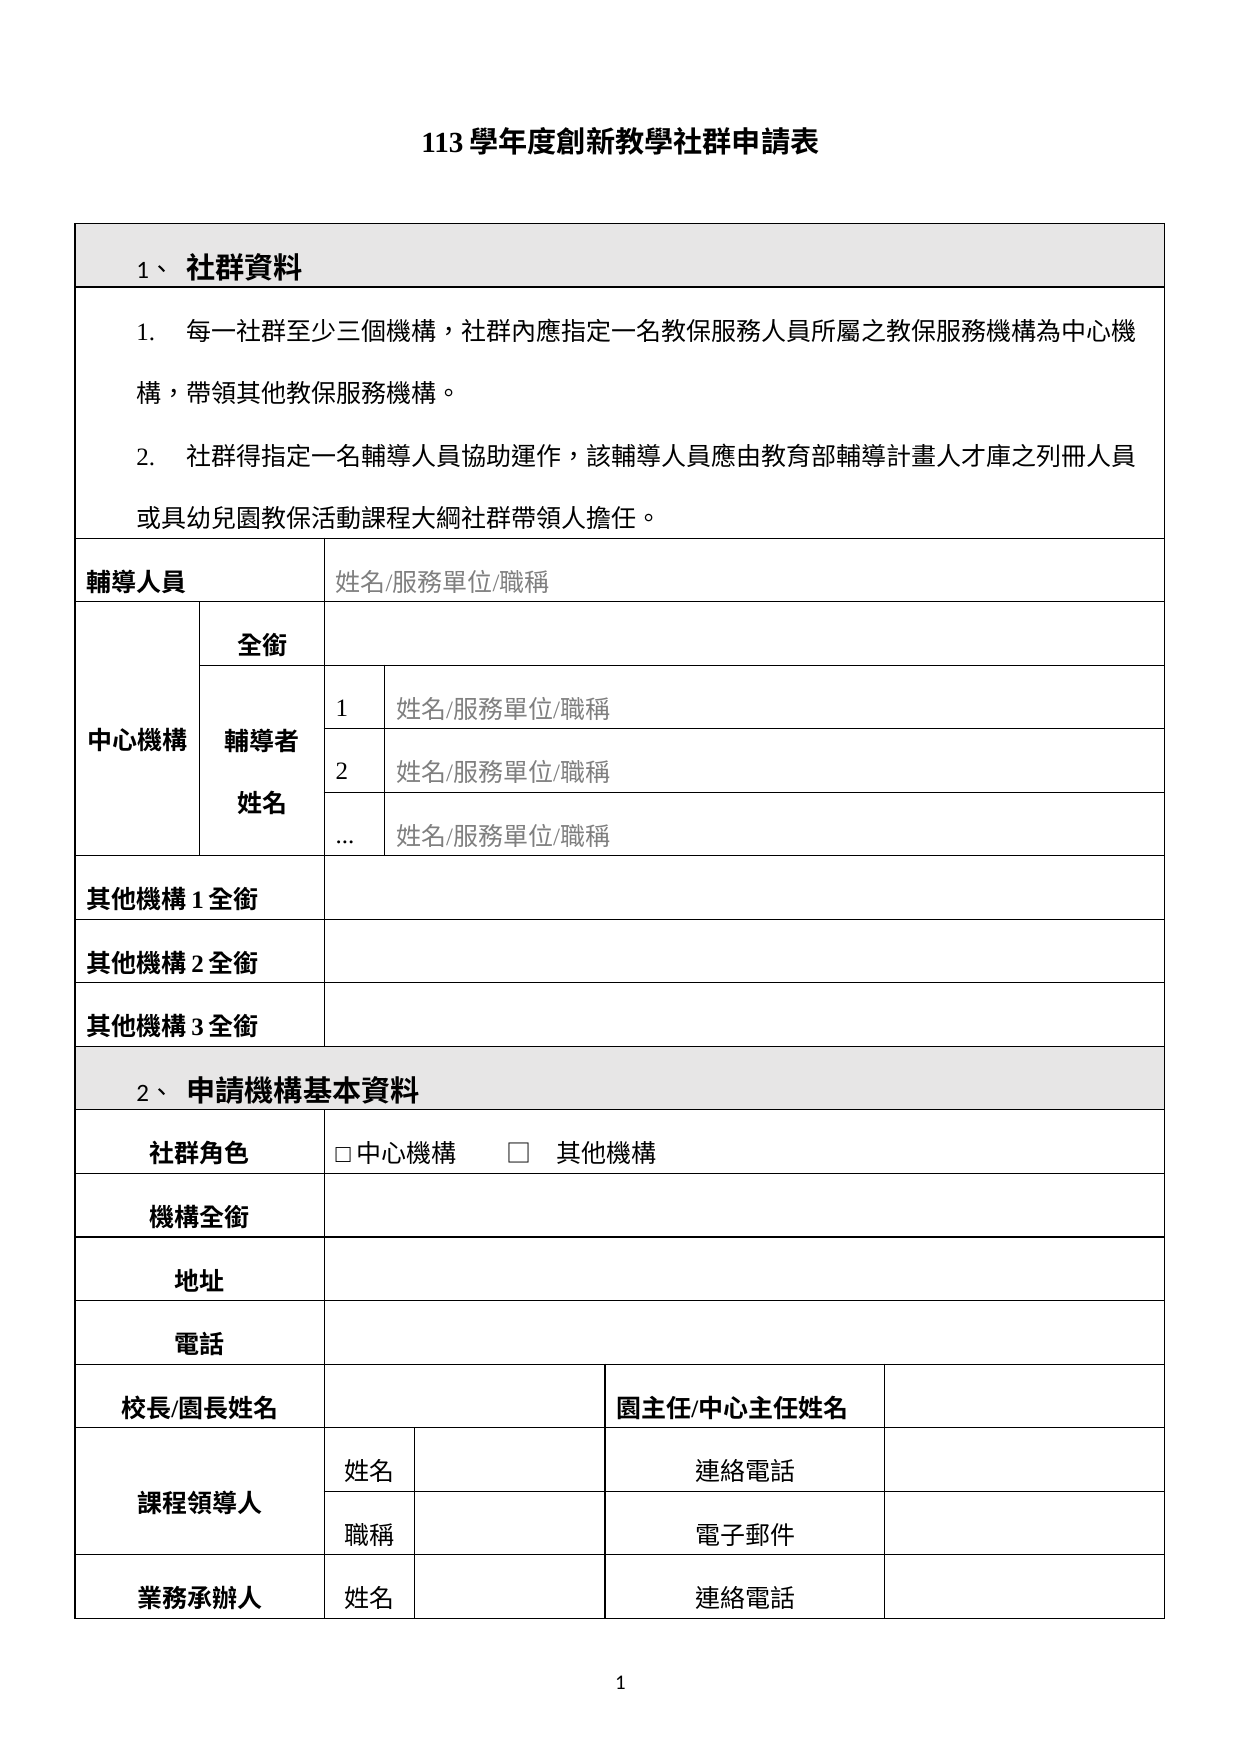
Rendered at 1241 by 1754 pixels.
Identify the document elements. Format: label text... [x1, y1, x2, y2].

table_cell ... [325, 793, 384, 855]
table_cell [885, 1555, 1164, 1618]
table_cell 校長/園長姓名 [76, 1365, 324, 1427]
table_cell 中心機構 [76, 602, 199, 855]
table_cell [325, 1174, 1164, 1236]
table_cell 全銜 [200, 602, 324, 664]
table_cell [415, 1428, 604, 1491]
table_cell 姓名/服務單位/職稱 [385, 729, 1164, 792]
table_cell [325, 1238, 1164, 1300]
table_cell 姓名 [325, 1428, 414, 1491]
table_cell 姓名/服務單位/職稱 [385, 793, 1164, 855]
table_cell 連絡電話 [606, 1428, 884, 1491]
table_cell [325, 1301, 1164, 1363]
table_cell [325, 1365, 604, 1427]
table_cell 地址 [76, 1238, 324, 1300]
table_cell 電子郵件 [606, 1492, 884, 1554]
table_cell □ 中心機構 □ 其他機構 [325, 1110, 1164, 1173]
table_cell 其他機構2全銜 [76, 920, 324, 982]
table_cell [325, 983, 1164, 1046]
table_cell 姓名/服務單位/職稱 [325, 539, 1164, 601]
table_cell [415, 1555, 604, 1618]
table_cell [885, 1365, 1164, 1427]
text 113學年度創新教學社群申請表 [75, 98, 1165, 160]
table_header 社群資料 [76, 224, 1164, 286]
table_cell 職稱 [325, 1492, 414, 1554]
table_cell 連絡電話 [606, 1555, 884, 1618]
table_cell 輔導人員 [76, 539, 324, 601]
table_cell 課程領導人 [76, 1428, 324, 1554]
table_cell 業務承辦人 [76, 1555, 324, 1618]
table_cell 園主任/中心主任姓名 [606, 1365, 884, 1427]
table_cell 電話 [76, 1301, 324, 1363]
table_cell [415, 1492, 604, 1554]
table_cell [325, 856, 1164, 919]
table_cell 姓名 [325, 1555, 414, 1618]
table_cell [885, 1492, 1164, 1554]
table_cell 其他機構3全銜 [76, 983, 324, 1046]
table_cell 機構全銜 [76, 1174, 324, 1236]
table_cell [885, 1428, 1164, 1491]
table_cell [325, 602, 1164, 664]
table_cell 每一社群至少三個機構，社群內應指定一名教保服務人員所屬之教保服務機構為中心機構，帶領其他教保服務機構。 社群得指定一名輔導人員協助運作，該輔導人員應由教育部輔導計畫人才庫之列冊人員或具幼兒園教保活動課程大綱社群帶領人擔任。 [76, 288, 1164, 537]
table_cell [325, 920, 1164, 982]
table_cell 社群角色 [76, 1110, 324, 1173]
table_cell 輔導者 姓名 [200, 666, 324, 855]
table_cell 其他機構1全銜 [76, 856, 324, 919]
table_cell 姓名/服務單位/職稱 [385, 666, 1164, 728]
table_cell 2 [325, 729, 384, 792]
table_cell 申請機構基本資料 [76, 1047, 1164, 1109]
table_cell 1 [325, 666, 384, 728]
